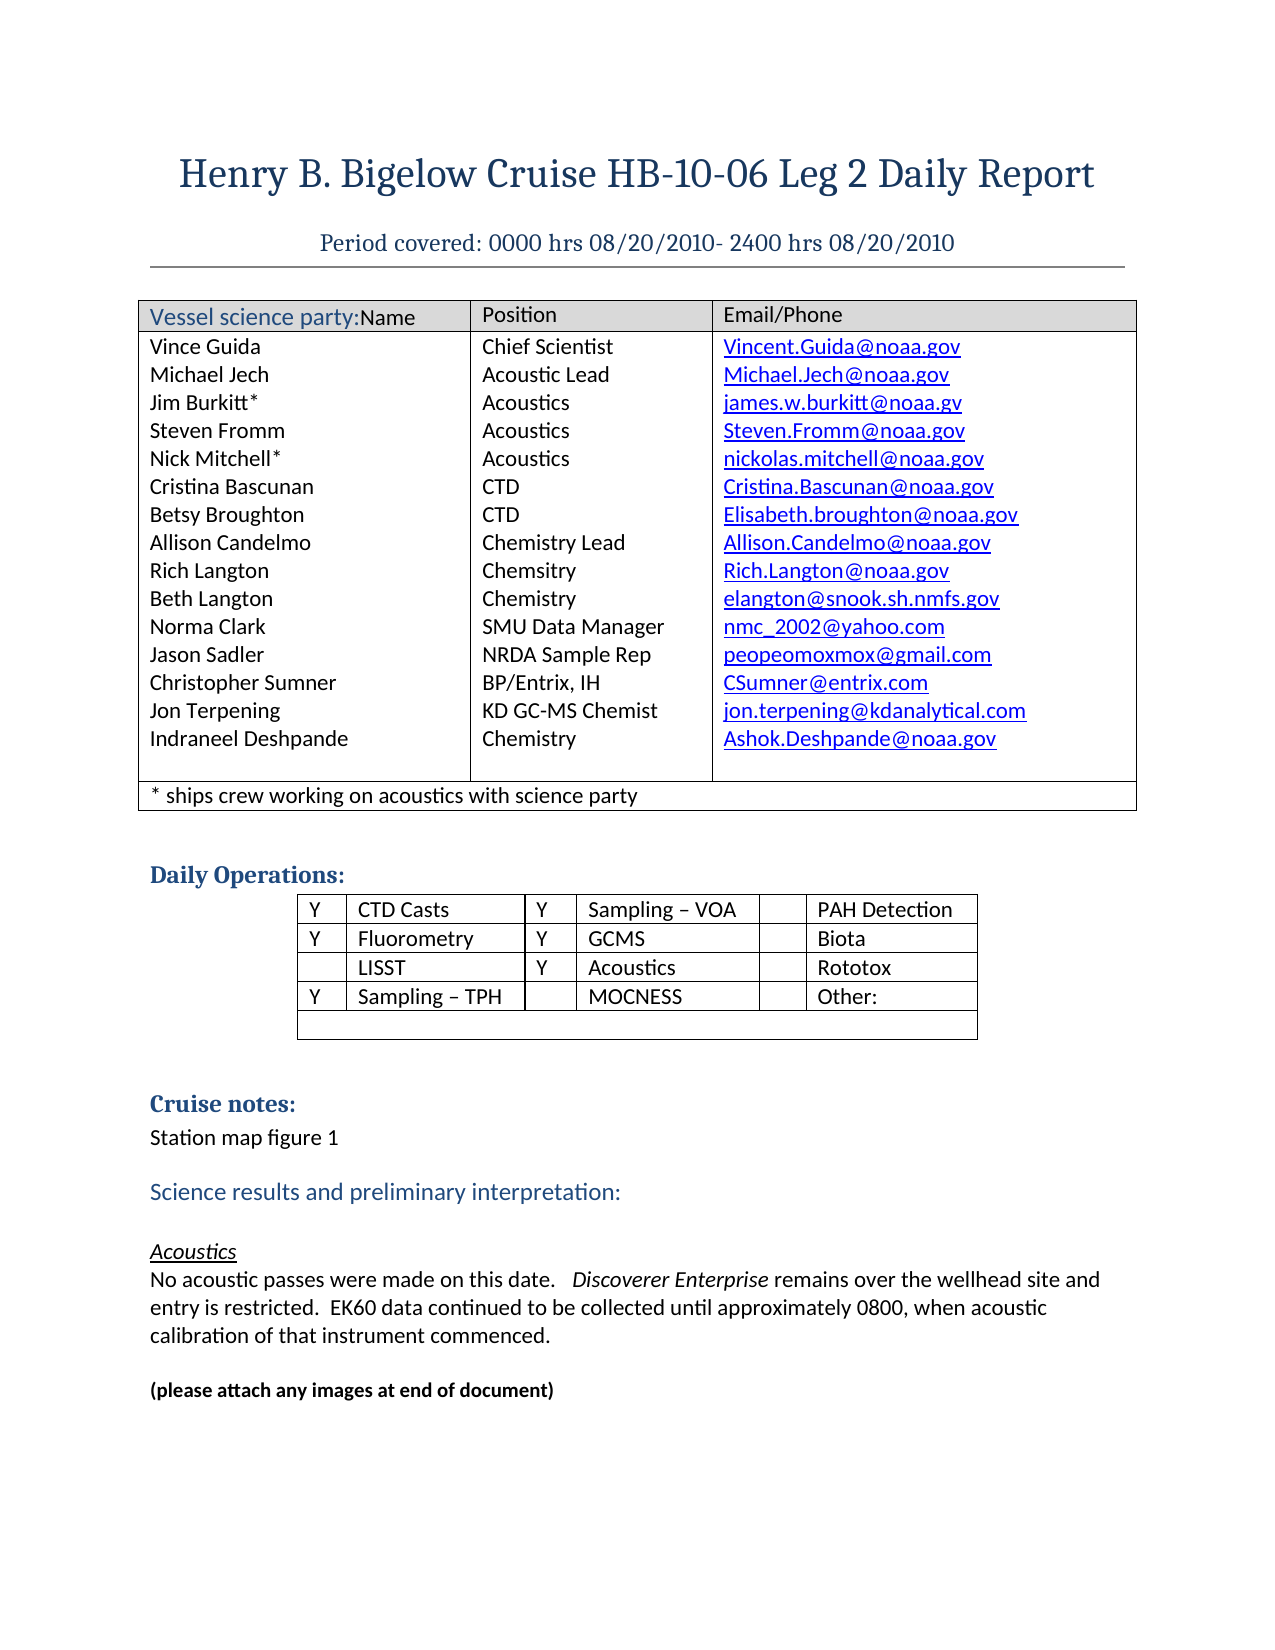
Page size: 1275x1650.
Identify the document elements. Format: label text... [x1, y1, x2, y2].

subtitle Cruise notes: [150, 1090, 1125, 1119]
title Henry B. Bigelow Cruise HB-10-06 Leg 2 Daily Report [150, 150, 1125, 198]
table_cell Sampling – TPH [347, 982, 524, 1010]
table_cell MOCNESS [577, 982, 759, 1010]
table_header Y [526, 895, 576, 923]
table_cell Vincent.Guida@noaa.gov Michael.Jech@noaa.gov james.w.burkitt@noaa.gv Steven.Fromm@noaa.gov nickolas.mitchell@noaa.gov Cristina.Bascunan@noaa.gov Elisabeth.broughton@noaa.gov Allison.Candelmo@noaa.gov Rich.Langton@noaa.gov elangton@snook.sh.nmfs.gov nmc_2002@yahoo.com peopeomoxmox@gmail.com CSumner@entrix.com jon.terpening@kdanalytical.com Ashok.Deshpande@noaa.gov [713, 332, 1136, 781]
table_cell [760, 953, 806, 981]
table_cell Y [298, 982, 346, 1010]
table_header [760, 895, 806, 923]
table_cell [298, 953, 346, 981]
table_header Vessel science party:Name [139, 301, 470, 331]
table_cell Vince Guida Michael Jech Jim Burkitt* Steven Fromm Nick Mitchell* Cristina Bascunan Betsy Broughton Allison Candelmo Rich Langton Beth Langton Norma Clark Jason Sadler Christopher Sumner Jon Terpening Indraneel Deshpande [139, 332, 470, 781]
table_cell GCMS [577, 924, 759, 952]
subtitle Daily Operations: [150, 861, 1125, 889]
table_cell Chief Scientist Acoustic Lead Acoustics Acoustics Acoustics CTD CTD Chemistry Lead Chemsitry Chemistry SMU Data Manager NRDA Sample Rep BP/Entrix, IH KD GC-MS Chemist Chemistry [471, 332, 712, 781]
table_cell Biota [807, 924, 977, 952]
table_header PAH Detection [807, 895, 977, 923]
table_cell Acoustics [577, 953, 759, 981]
table_cell [526, 982, 576, 1010]
table_cell Y [526, 924, 576, 952]
text (please attach any images at end of document) [150, 1377, 1125, 1403]
text No acoustic passes were made on this date. Discoverer Enterprise remains over the wellhead site and entry is restricted. EK60 data continued to be collected until approximately 0800, when acoustic calibration of that instrument commenced. [150, 1265, 1125, 1349]
table_cell [298, 1011, 977, 1039]
table_header Email/Phone [713, 301, 1136, 331]
text Station map figure 1 [150, 1123, 1125, 1151]
table_cell Fluorometry [347, 924, 524, 952]
table_cell Other: [807, 982, 977, 1010]
table_cell [760, 982, 806, 1010]
table_header Position [471, 301, 712, 331]
text Acoustics [150, 1237, 1125, 1265]
table_cell Y [298, 924, 346, 952]
table_header CTD Casts [347, 895, 524, 923]
table_header Y [298, 895, 346, 923]
text Science results and preliminary interpretation: [150, 1176, 1125, 1207]
table_cell LISST [347, 953, 524, 981]
title Period covered: 0000 hrs 08/20/2010- 2400 hrs 08/20/2010 [150, 229, 1125, 266]
table_cell Rototox [807, 953, 977, 981]
table_cell Y [526, 953, 576, 981]
table_header Sampling – VOA [577, 895, 759, 923]
table_cell * ships crew working on acoustics with science party [139, 782, 1136, 809]
table_cell [760, 924, 806, 952]
